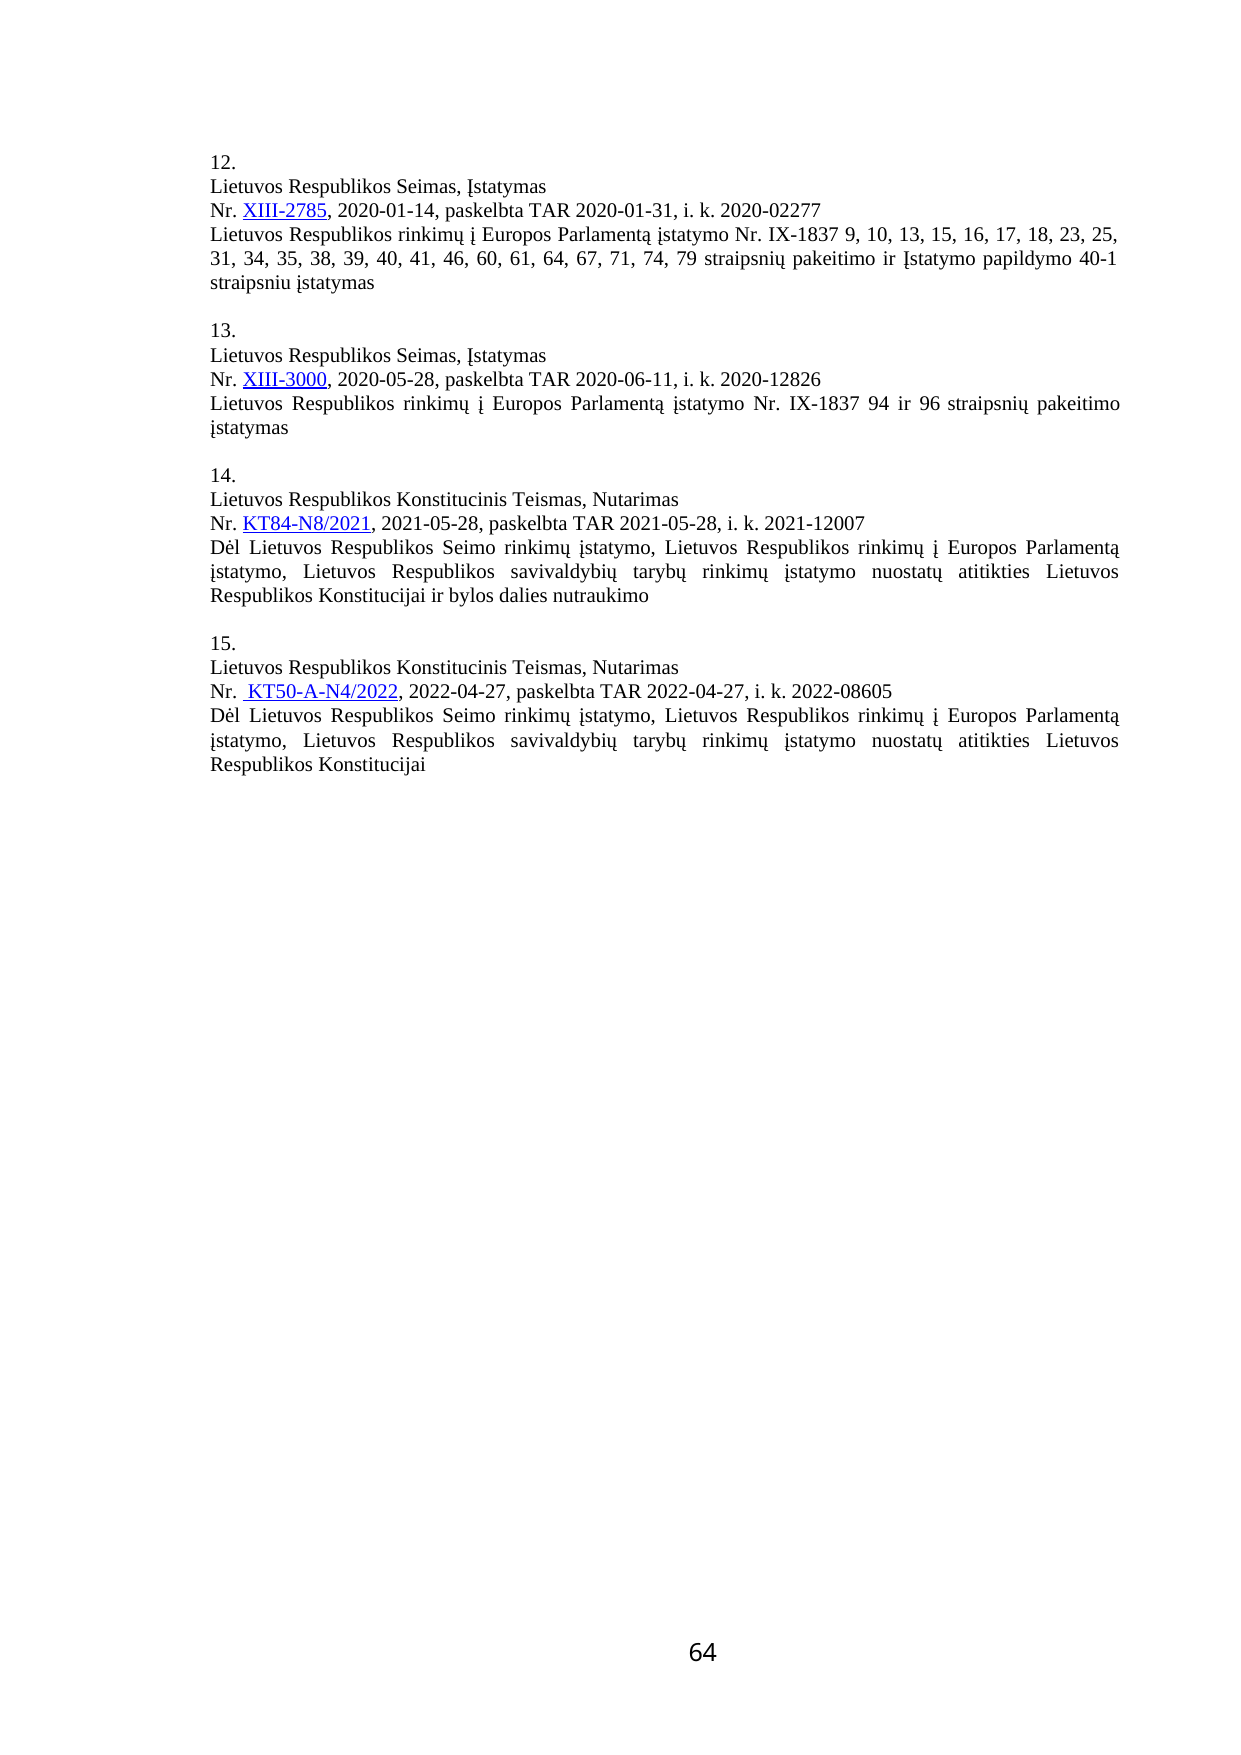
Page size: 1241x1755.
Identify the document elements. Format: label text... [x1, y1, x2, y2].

text Lietuvos Respublikos Konstitucinis Teismas, Nutarimas [210, 487, 1120, 511]
text Dėl Lietuvos Respublikos Seimo rinkimų įstatymo, Lietuvos Respublikos rinkimų į Europos Parlamentą įstatymo, Lietuvos Respublikos savivaldybių tarybų rinkimų įstatymo nuostatų atitikties Lietuvos Respublikos Konstitucijai ir bylos dalies nutraukimo [210, 535, 1120, 607]
text Lietuvos Respublikos Konstitucinis Teismas, Nutarimas [210, 655, 1120, 679]
text Nr. KT50-A-N4/2022, 2022-04-27, paskelbta TAR 2022-04-27, i. k. 2022-08605 [210, 679, 1120, 703]
text Nr. XIII-3000, 2020-05-28, paskelbta TAR 2020-06-11, i. k. 2020-12826 [210, 367, 1120, 391]
text Lietuvos Respublikos Seimas, Įstatymas [210, 342, 1120, 367]
text Lietuvos Respublikos Seimas, Įstatymas [210, 174, 1120, 198]
text Lietuvos Respublikos rinkimų į Europos Parlamentą įstatymo Nr. IX-1837 94 ir 96 straipsnių pakeitimo įstatymas [210, 391, 1120, 439]
text Nr. KT84-N8/2021, 2021-05-28, paskelbta TAR 2021-05-28, i. k. 2021-12007 [210, 511, 1120, 535]
text Nr. XIII-2785, 2020-01-14, paskelbta TAR 2020-01-31, i. k. 2020-02277 [210, 198, 1120, 222]
text 15. [210, 631, 1120, 655]
text Lietuvos Respublikos rinkimų į Europos Parlamentą įstatymo Nr. IX-1837 9, 10, 13, 15, 16, 17, 18, 23, 25, 31, 34, 35, 38, 39, 40, 41, 46, 60, 61, 64, 67, 71, 74, 79 straipsnių pakeitimo ir Įstatymo papildymo 40-1 straipsniu įstatymas [210, 222, 1120, 294]
text Dėl Lietuvos Respublikos Seimo rinkimų įstatymo, Lietuvos Respublikos rinkimų į Europos Parlamentą įstatymo, Lietuvos Respublikos savivaldybių tarybų rinkimų įstatymo nuostatų atitikties Lietuvos Respublikos Konstitucijai [210, 703, 1120, 776]
text 12. [210, 150, 1120, 174]
text 13. [210, 318, 1120, 342]
text 14. [210, 463, 1120, 487]
